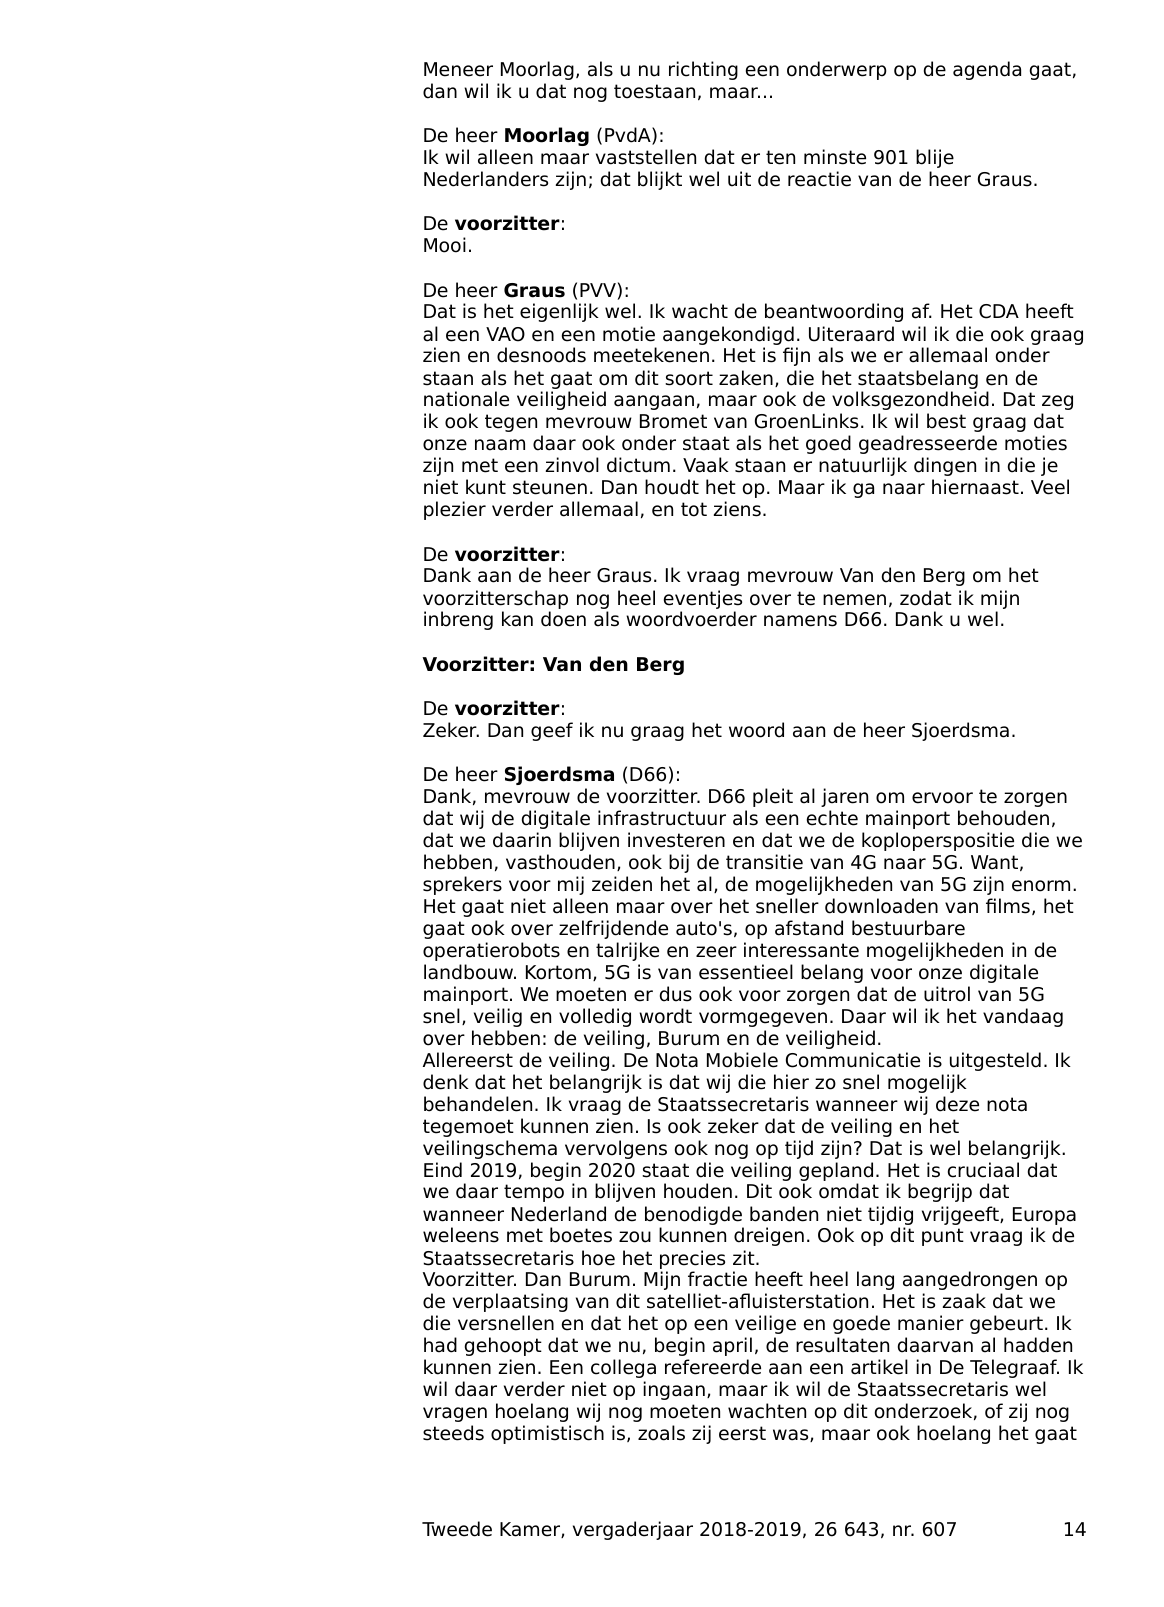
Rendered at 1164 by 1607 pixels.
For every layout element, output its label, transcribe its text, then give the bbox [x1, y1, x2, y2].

text De voorzitter: [422, 543, 1087, 565]
text Mooi. [422, 235, 1087, 257]
text Dat is het eigenlijk wel. Ik wacht de beantwoording af. Het CDA heeft al een VAO en een motie aangekondigd. Uiteraard wil ik die ook graag zien en desnoods meetekenen. Het is fijn als we er allemaal onder staan als het gaat om dit soort zaken, die het staatsbelang en de nationale veiligheid aangaan, maar ook de volksgezondheid. Dat zeg ik ook tegen mevrouw Bromet van GroenLinks. Ik wil best graag dat onze naam daar ook onder staat als het goed geadresseerde moties zijn met een zinvol dictum. Vaak staan er natuurlijk dingen in die je niet kunt steunen. Dan houdt het op. Maar ik ga naar hiernaast. Veel plezier verder allemaal, en tot ziens. [422, 301, 1087, 521]
text Voorzitter. Dan Burum. Mijn fractie heeft heel lang aangedrongen op de verplaatsing van dit satelliet-afluisterstation. Het is zaak dat we die versnellen en dat het op een veilige en goede manier gebeurt. Ik had gehoopt dat we nu, begin april, de resultaten daarvan al hadden kunnen zien. Een collega refereerde aan een artikel in De Telegraaf. Ik wil daar verder niet op ingaan, maar ik wil de Staatssecretaris wel vragen hoelang wij nog moeten wachten op dit onderzoek, of zij nog steeds optimistisch is, zoals zij eerst was, maar ook hoelang het gaat [422, 1269, 1087, 1445]
text Dank aan de heer Graus. Ik vraag mevrouw Van den Berg om het voorzitterschap nog heel eventjes over te nemen, zodat ik mijn inbreng kan doen als woordvoerder namens D66. Dank u wel. [422, 565, 1087, 631]
text Ik wil alleen maar vaststellen dat er ten minste 901 blije Nederlanders zijn; dat blijkt wel uit de reactie van de heer Graus. [422, 147, 1087, 191]
text Dank, mevrouw de voorzitter. D66 pleit al jaren om ervoor te zorgen dat wij de digitale infrastructuur als een echte mainport behouden, dat we daarin blijven investeren en dat we de koploperspositie die we hebben, vasthouden, ook bij de transitie van 4G naar 5G. Want, sprekers voor mij zeiden het al, de mogelijkheden van 5G zijn enorm. Het gaat niet alleen maar over het sneller downloaden van films, het gaat ook over zelfrijdende auto's, op afstand bestuurbare operatierobots en talrijke en zeer interessante mogelijkheden in de landbouw. Kortom, 5G is van essentieel belang voor onze digitale mainport. We moeten er dus ook voor zorgen dat de uitrol van 5G snel, veilig en volledig wordt vormgegeven. Daar wil ik het vandaag over hebben: de veiling, Burum en de veiligheid. [422, 786, 1087, 1049]
text Meneer Moorlag, als u nu richting een onderwerp op de agenda gaat, dan wil ik u dat nog toestaan, maar... [422, 59, 1087, 103]
text Allereerst de veiling. De Nota Mobiele Communicatie is uitgesteld. Ik denk dat het belangrijk is dat wij die hier zo snel mogelijk behandelen. Ik vraag de Staatssecretaris wanneer wij deze nota tegemoet kunnen zien. Is ook zeker dat de veiling en het veilingschema vervolgens ook nog op tijd zijn? Dat is wel belangrijk. Eind 2019, begin 2020 staat die veiling gepland. Het is cruciaal dat we daar tempo in blijven houden. Dit ook omdat ik begrijp dat wanneer Nederland de benodigde banden niet tijdig vrijgeeft, Europa weleens met boetes zou kunnen dreigen. Ook op dit punt vraag ik de Staatssecretaris hoe het precies zit. [422, 1049, 1087, 1269]
text De voorzitter: [422, 213, 1087, 235]
text Zeker. Dan geef ik nu graag het woord aan de heer Sjoerdsma. [422, 720, 1087, 742]
text De heer Sjoerdsma (D66): [422, 764, 1087, 786]
text De heer Moorlag (PvdA): [422, 125, 1087, 147]
subtitle Voorzitter: Van den Berg [422, 653, 1087, 676]
text De voorzitter: [422, 698, 1087, 720]
text De heer Graus (PVV): [422, 279, 1087, 301]
